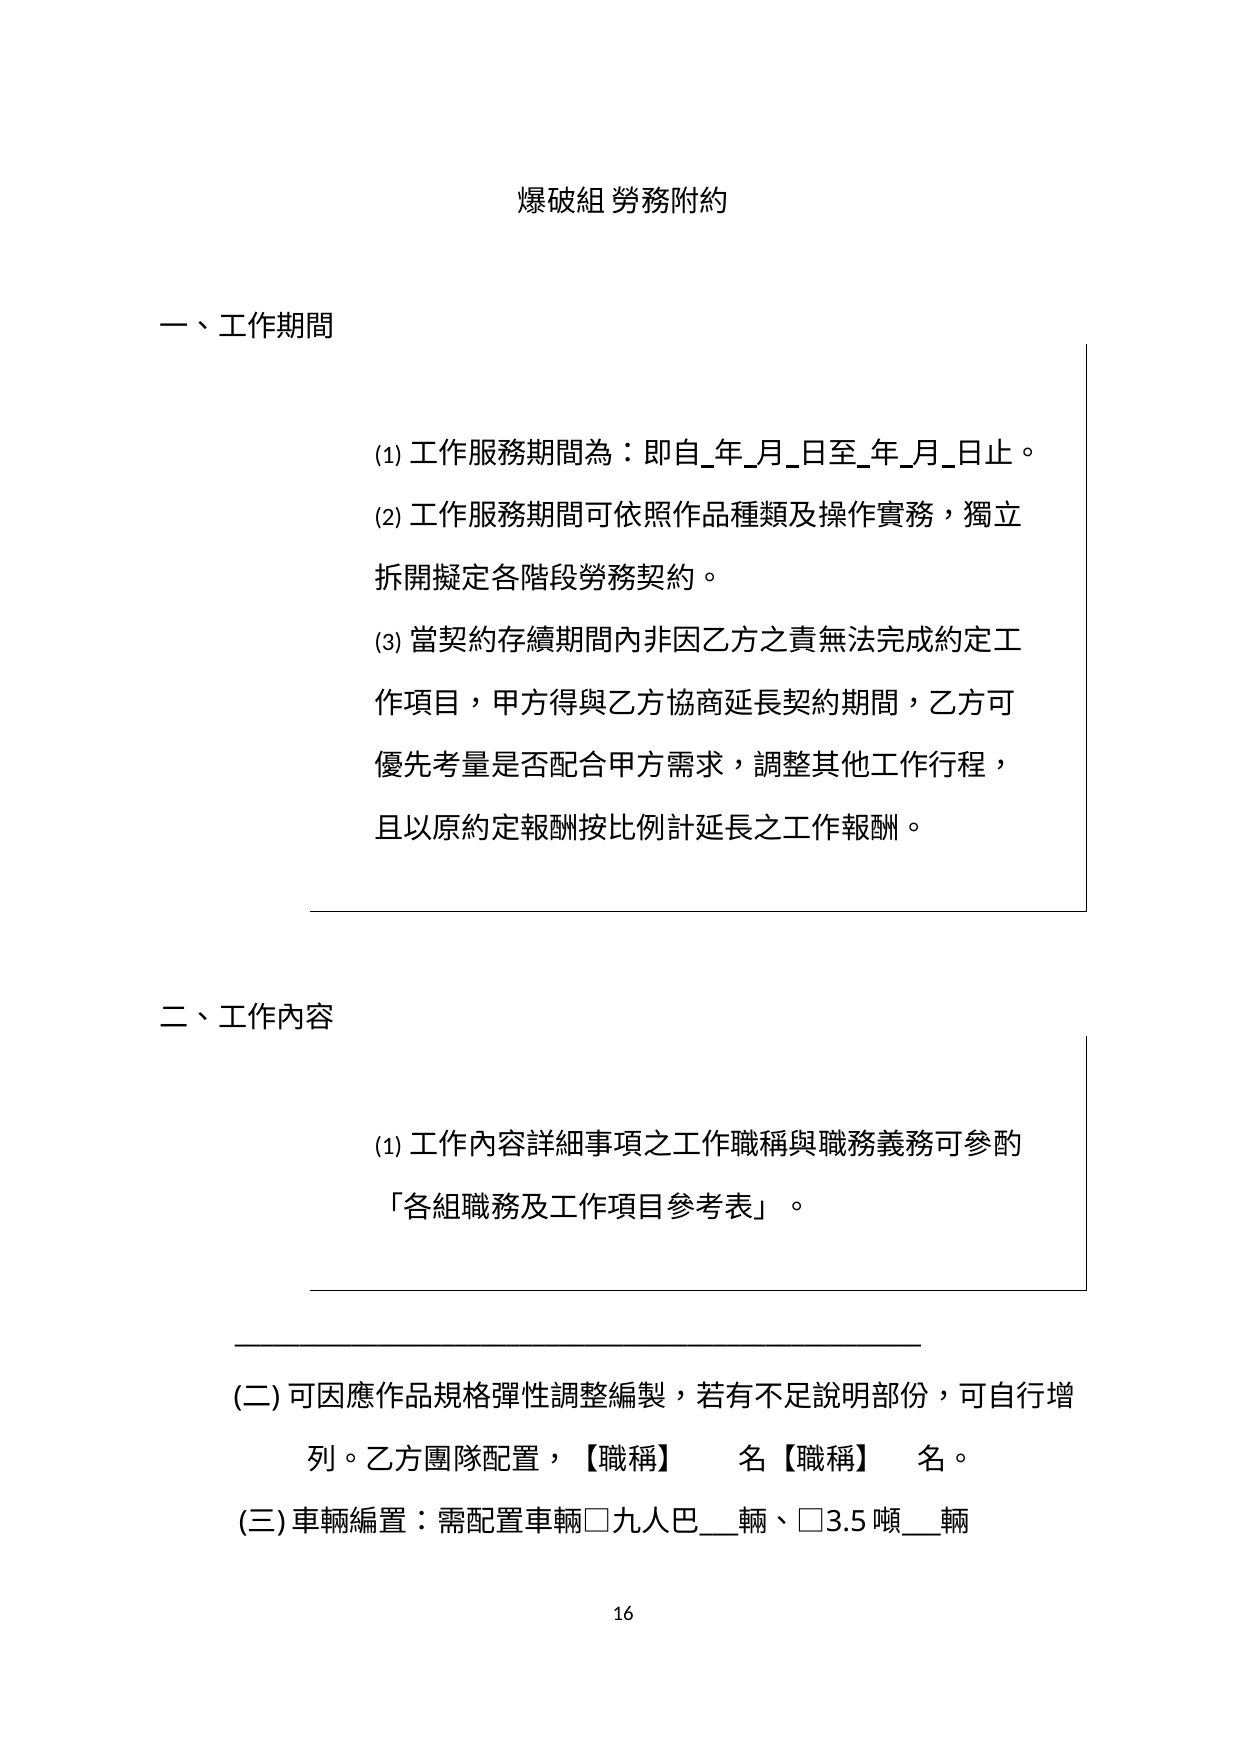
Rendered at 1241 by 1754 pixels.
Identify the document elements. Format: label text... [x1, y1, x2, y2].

list 工作內容詳細事項之工作職稱與職務義務可參酌「各組職務及工作項目參考表」。 [309, 1036, 1086, 1290]
text (二) 可因應作品規格彈性調整編製，若有不足說明部份，可自行增列。乙方團隊配置，【職稱】 名【職稱】 名。 [233, 1352, 1087, 1477]
list 當契約存續期間內非因乙方之責無法完成約定工作項目，甲方得與乙方協商延長契約期間，乙方可優先考量是否配合甲方需求，調整其他工作行程，且以原約定報酬按比例計延長之工作報酬。 [309, 596, 1086, 911]
list 工作服務期間為：即自 年 月 日至 年 月 日止。 [309, 344, 1086, 471]
text _____________________________________________________ [234, 1290, 1087, 1352]
text 二、工作內容 [159, 973, 1087, 1036]
text 爆破組 勞務附約 [159, 157, 1087, 219]
text 一、工作期間 [159, 282, 1087, 344]
text (三) 車輛編置：需配置車輛□九人巴___輛、□3.5噸___輛 [209, 1477, 1087, 1540]
list 工作服務期間可依照作品種類及操作實務，獨立拆開擬定各階段勞務契約。 [309, 471, 1086, 596]
